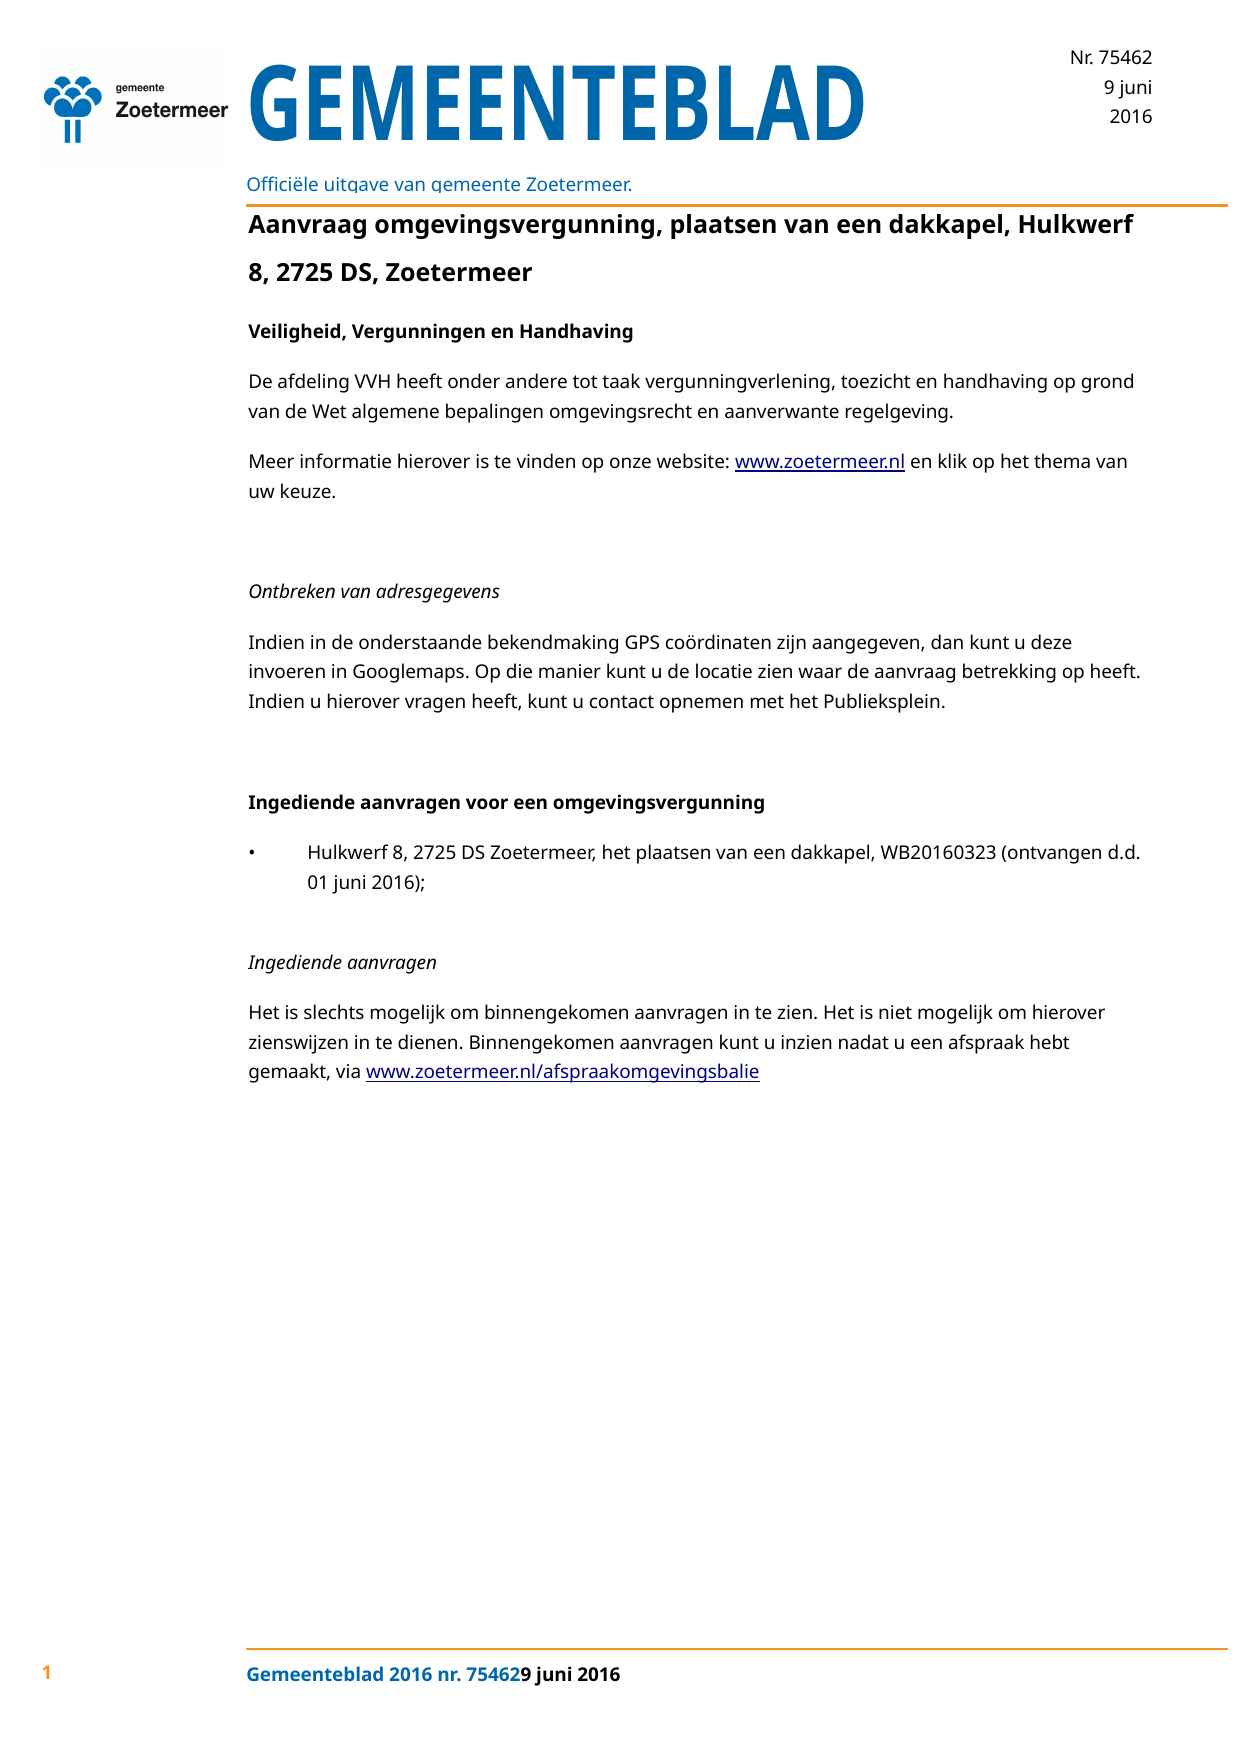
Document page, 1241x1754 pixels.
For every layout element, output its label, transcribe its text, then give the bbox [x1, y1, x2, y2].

text Meer informatie hierover is te vinden op onze website: www.zoetermeer.nl en klik op het thema van uw keuze. [248, 448, 1152, 504]
text Ingediende aanvragen [248, 949, 1152, 975]
text Het is slechts mogelijk om binnengekomen aanvragen in te zien. Het is niet mogelijk om hierover zienswijzen in te dienen. Binnengekomen aanvragen kunt u inzien nadat u een afspraak hebt gemaakt, via www.zoetermeer.nl/afspraakomgevingsbalie [248, 999, 1152, 1084]
text Indien in de onderstaande bekendmaking GPS coördinaten zijn aangegeven, dan kunt u deze invoeren in Googlemaps. Op die manier kunt u de locatie zien waar de aanvraag betrekking op heeft. Indien u hierover vragen heeft, kunt u contact opnemen met het Publieksplein. [248, 629, 1152, 714]
text Ingediende aanvragen voor een omgevingsvergunning [248, 789, 1152, 815]
text Aanvraag omgevingsvergunning, plaatsen van een dakkapel, Hulkwerf 8, 2725 DS, Zoetermeer [248, 207, 1152, 288]
text Veiligheid, Vergunningen en Handhaving [248, 318, 1152, 344]
picture [41, 47, 231, 172]
text De afdeling VVH heeft onder andere tot taak vergunningverlening, toezicht en handhaving op grond van de Wet algemene bepalingen omgevingsrecht en aanverwante regelgeving. [248, 368, 1152, 424]
text Ontbreken van adresgegevens [248, 579, 1152, 604]
list Hulkwerf 8, 2725 DS Zoetermeer, het plaatsen van een dakkapel, WB20160323 (ontvangen d.d. 01 juni 2016); [248, 839, 1152, 895]
